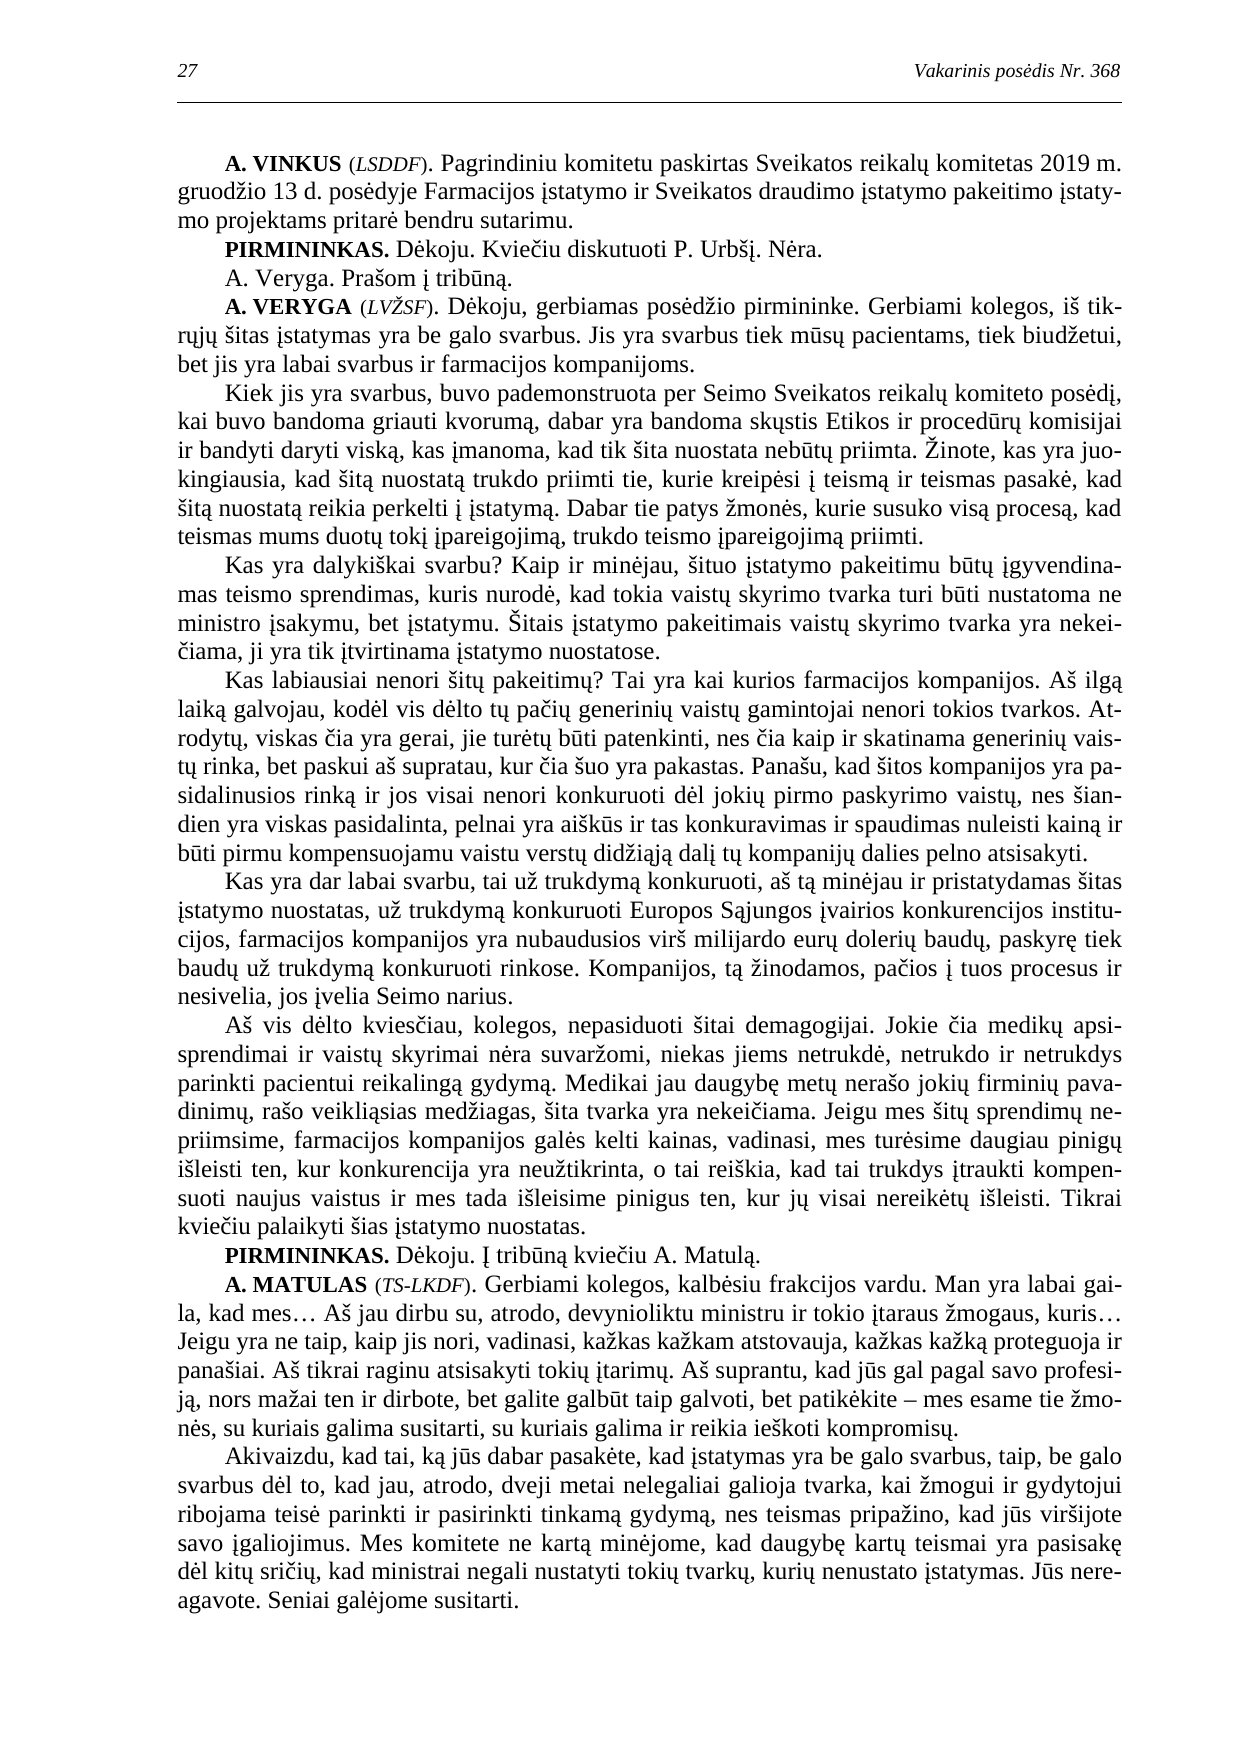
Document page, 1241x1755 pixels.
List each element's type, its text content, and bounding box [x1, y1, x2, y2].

text A. VERYGA (LVŽSF). Dė­ko­ju, ger­bia­mas po­sė­džio pir­mi­nin­ke. Ger­bia­mi ko­le­gos, iš tik­rų­jų ši­tas įsta­ty­mas yra be ga­lo svar­bus. Jis yra svar­bus tiek mū­sų pa­cien­tams, tiek biu­dže­tui, bet jis yra la­bai svar­bus ir far­ma­ci­jos kom­pa­ni­joms. [177, 291, 1122, 378]
text Aki­vaiz­du, kad tai, ką jūs da­bar pa­sa­kė­te, kad įsta­ty­mas yra be ga­lo svar­bus, taip, be ga­lo svar­bus dėl to, kad jau, at­ro­do, dve­ji me­tai ne­le­ga­liai ga­lio­ja tvar­ka, kai žmo­gui ir gy­dy­to­jui ri­bo­ja­ma tei­sė pa­rink­ti ir pa­si­rink­ti tin­ka­mą gy­dy­mą, nes teis­mas pri­pa­ži­no, kad jūs vir­ši­jo­te sa­vo įga­lio­ji­mus. Mes ko­mi­te­te ne kar­tą mi­nė­jo­me, kad dau­gy­bę kar­tų teis­mai yra pa­si­sa­kę dėl ki­tų sri­čių, kad mi­nist­rai ne­ga­li nu­sta­ty­ti to­kių tvar­kų, ku­rių ne­nu­sta­to įsta­ty­mas. Jūs ne­re­a­ga­vo­te. Se­niai ga­lė­jo­me su­si­tar­ti. [177, 1441, 1122, 1614]
text Kas yra dar la­bai svar­bu, tai už truk­dy­mą kon­ku­ruo­ti, aš tą mi­nė­jau ir pri­sta­ty­da­mas ši­tas įsta­ty­mo nuo­sta­tas, už truk­dy­mą kon­ku­ruo­ti Eu­ro­pos Są­jun­gos įvai­rios kon­ku­ren­ci­jos ins­ti­tu­ci­jos, far­ma­ci­jos kom­pa­ni­jos yra nu­bau­du­sios virš mi­li­jar­do eu­rų do­le­rių bau­dų, pa­sky­rę tiek bau­dų už truk­dy­mą kon­ku­ruo­ti rin­ko­se. Kom­pa­ni­jos, tą ži­no­da­mos, pa­čios į tuos pro­ce­sus ir ne­si­ve­lia, jos įve­lia Sei­mo na­rius. [177, 866, 1122, 1010]
text PIRMININKAS. Dė­ko­ju. Į tri­bū­ną kvie­čiu A. Ma­tu­lą. [177, 1240, 1122, 1269]
text A. VINKUS (LSDDF). Pa­grin­di­niu ko­mi­te­tu pa­skir­tas Svei­ka­tos rei­ka­lų ko­mi­te­tas 2019 m. gruo­džio 13 d. po­sė­dy­je Far­ma­ci­jos įsta­ty­mo ir Svei­ka­tos drau­di­mo įsta­ty­mo pa­kei­ti­mo įsta­ty­mo pro­jek­tams pri­ta­rė ben­dru su­ta­ri­mu. [177, 148, 1122, 234]
text PIRMININKAS. Dė­ko­ju. Kvie­čiu dis­ku­tuo­ti P. Urb­šį. Nė­ra. [177, 234, 1122, 263]
text A. Ve­ry­ga. Pra­šom į tri­bū­ną. [177, 263, 1122, 291]
text A. MATULAS (TS-LKDF). Ger­bia­mi ko­le­gos, kal­bė­siu frak­ci­jos var­du. Man yra la­bai gai­la, kad mes… Aš jau dir­bu su, at­ro­do, de­vy­nio­lik­tu mi­nist­ru ir to­kio įta­raus žmo­gaus, ku­ris… Jei­gu yra ne taip, kaip jis no­ri, va­di­na­si, kaž­kas kaž­kam at­sto­vau­ja, kaž­kas kaž­ką pro­te­guo­ja ir pa­na­šiai. Aš tik­rai ra­gi­nu at­si­sa­ky­ti to­kių įta­ri­mų. Aš su­pran­tu, kad jūs gal pa­gal sa­vo pro­fe­si­ją, nors ma­žai ten ir dir­bo­te, bet ga­li­te gal­būt taip gal­vo­ti, bet pa­ti­kė­ki­te – mes esa­me tie žmo­nės, su ku­riais ga­li­ma su­si­tar­ti, su ku­riais ga­li­ma ir rei­kia ieš­ko­ti kom­pro­mi­sų. [177, 1269, 1122, 1441]
text Kas la­biau­siai ne­no­ri ši­tų pa­kei­ti­mų? Tai yra kai ku­rios far­ma­ci­jos kom­pa­ni­jos. Aš il­gą lai­ką gal­vo­jau, ko­dėl vis dėl­to tų pa­čių ge­ne­ri­nių vais­tų ga­min­to­jai ne­no­ri to­kios tvar­kos. At­ro­dy­tų, vis­kas čia yra ge­rai, jie tu­rė­tų bū­ti pa­ten­kin­ti, nes čia kaip ir ska­ti­na­ma ge­ne­ri­nių vais­tų rin­ka, bet pas­kui aš su­pra­tau, kur čia šuo yra pa­kas­tas. Pa­na­šu, kad ši­tos kom­pa­ni­jos yra pa­si­da­li­nu­sios rin­ką ir jos vi­sai ne­no­ri kon­ku­ruo­ti dėl jo­kių pir­mo pa­sky­ri­mo vais­tų, nes šian­dien yra vis­kas pa­si­da­lin­ta, pel­nai yra aiš­kūs ir tas kon­ku­ra­vi­mas ir spau­di­mas nu­leis­ti kai­ną ir bū­ti pir­mu kom­pen­suo­ja­mu vais­tu vers­tų di­dži­ą­ją da­lį tų kom­pa­ni­jų da­lies pel­no at­si­sa­ky­ti. [177, 665, 1122, 866]
text Kiek jis yra svar­bus, bu­vo pa­de­monst­ruo­ta per Sei­mo Svei­ka­tos rei­ka­lų ko­mi­te­to po­sė­dį, kai bu­vo ban­do­ma griau­ti kvo­ru­mą, da­bar yra ban­do­ma skųs­tis Eti­kos ir pro­ce­dū­rų ko­mi­si­jai ir ban­dy­ti da­ry­ti vis­ką, kas įma­no­ma, kad tik ši­ta nuo­sta­ta ne­bū­tų pri­im­ta. Ži­no­te, kas yra juo­kin­giau­sia, kad ši­tą nuo­sta­tą truk­do pri­im­ti tie, ku­rie krei­pė­si į teis­mą ir teis­mas pa­sa­kė, kad ši­tą nuo­sta­tą rei­kia per­kel­ti į įsta­ty­mą. Da­bar tie pa­tys žmo­nės, ku­rie su­su­ko vi­są pro­ce­są, kad teis­mas mums duo­tų to­kį įpa­rei­go­ji­mą, truk­do teis­mo įpa­rei­go­ji­mą pri­im­ti. [177, 378, 1122, 550]
text Aš vis dėl­to kvies­čiau, ko­le­gos, ne­pa­si­duo­ti ši­tai de­ma­go­gi­jai. Jo­kie čia me­di­kų ap­si­spren­di­mai ir vais­tų sky­ri­mai nė­ra su­var­žo­mi, nie­kas jiems ne­truk­dė, ne­truk­do ir ne­truk­dys pa­rink­ti pa­cien­tui rei­ka­lin­gą gy­dy­mą. Me­di­kai jau dau­gy­bę me­tų ne­ra­šo jo­kių fir­mi­nių pa­va­di­ni­mų, ra­šo veik­li­ą­sias me­džia­gas, ši­ta tvar­ka yra ne­kei­čia­ma. Jei­gu mes ši­tų spren­di­mų ne­pri­im­si­me, far­ma­ci­jos kom­pa­ni­jos ga­lės kel­ti kai­nas, va­di­na­si, mes tu­rė­si­me dau­giau pi­ni­gų iš­leis­ti ten, kur kon­ku­ren­ci­ja yra ne­už­tik­rin­ta, o tai reiš­kia, kad tai truk­dys įtrauk­ti kom­pen­suo­ti nau­jus vais­tus ir mes ta­da iš­lei­si­me pi­ni­gus ten, kur jų vi­sai ne­rei­kė­tų iš­leis­ti. Tik­rai kvie­čiu pa­lai­ky­ti šias įsta­ty­mo nuo­sta­tas. [177, 1010, 1122, 1240]
text Kas yra da­ly­kiš­kai svar­bu? Kaip ir mi­nė­jau, ši­tuo įsta­ty­mo pa­kei­ti­mu bū­tų įgy­ven­di­na­mas teis­mo spren­di­mas, ku­ris nu­ro­dė, kad to­kia vais­tų sky­ri­mo tvar­ka tu­ri bū­ti nu­sta­to­ma ne mi­nist­ro įsa­ky­mu, bet įsta­ty­mu. Ši­tais įsta­ty­mo pa­kei­ti­mais vais­tų sky­ri­mo tvar­ka yra ne­kei­čia­ma, ji yra tik įtvir­ti­na­ma įsta­ty­mo nuo­sta­to­se. [177, 550, 1122, 665]
